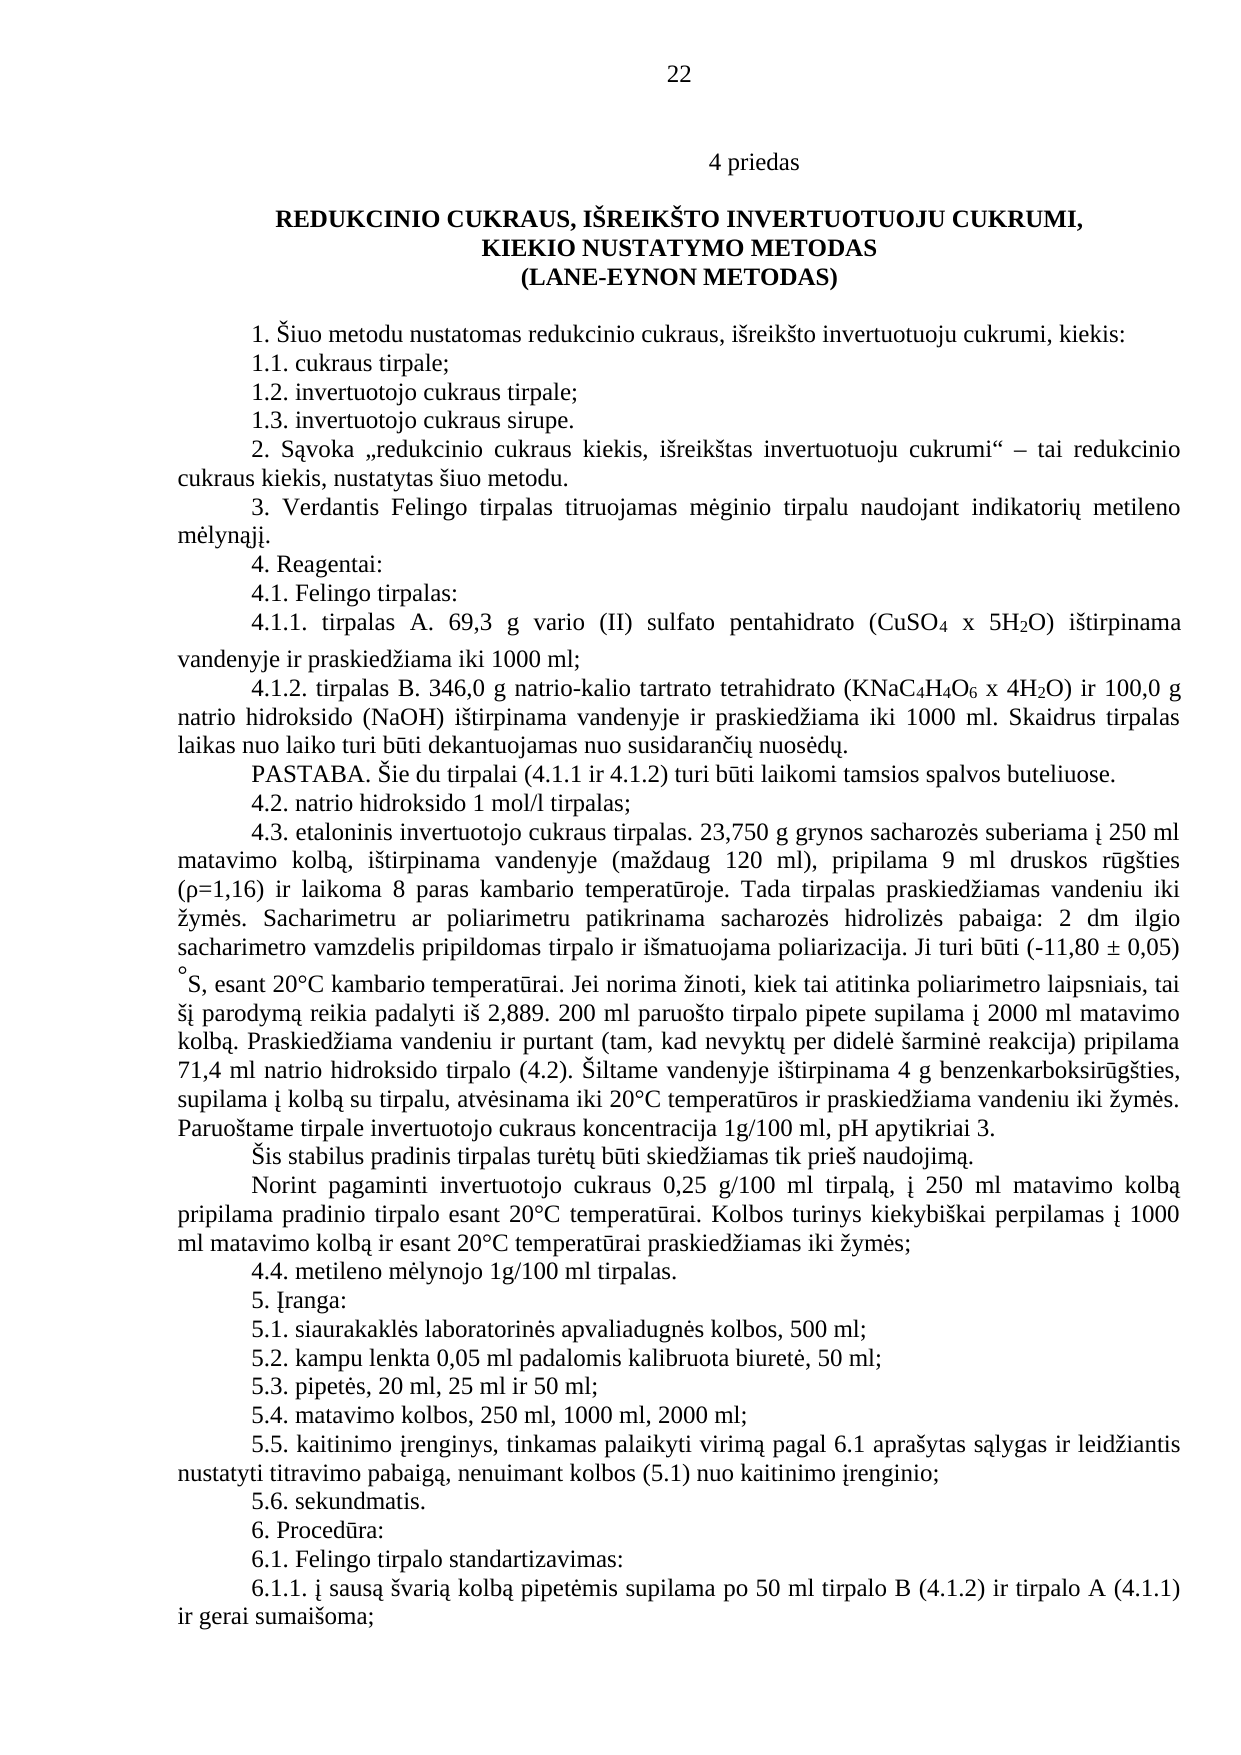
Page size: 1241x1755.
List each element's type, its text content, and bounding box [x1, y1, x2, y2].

text 5.5. kaitinimo įrenginys, tinkamas palaikyti virimą pagal 6.1 aprašytas sąlygas ir leidžiantis nustatyti titravimo pabaigą, nenuimant kolbos (5.1) nuo kaitinimo įrenginio; [177, 1429, 1181, 1486]
text 4. Reagentai: [177, 549, 1181, 578]
text 4.3. etaloninis invertuotojo cukraus tirpalas. 23,750 g grynos sacharozės suberiama į 250 ml matavimo kolbą, ištirpinama vandenyje (maždaug 120 ml), pripilama 9 ml druskos rūgšties (ρ=1,16) ir laikoma 8 paras kambario temperatūroje. Tada tirpalas praskiedžiamas vandeniu iki žymės. Sacharimetru ar poliarimetru patikrinama sacharozės hidrolizės pabaiga: 2 dm ilgio sacharimetro vamzdelis pripildomas tirpalo ir išmatuojama poliarizacija. Ji turi būti (-11,80 ± 0,05) °S, esant 20°C kambario temperatūrai. Jei norima žinoti, kiek tai atitinka poliarimetro laipsniais, tai šį parodymą reikia padalyti iš 2,889. 200 ml paruošto tirpalo pipete supilama į 2000 ml matavimo kolbą. Praskiedžiama vandeniu ir purtant (tam, kad nevyktų per didelė šarminė reakcija) pripilama 71,4 ml natrio hidroksido tirpalo (4.2). Šiltame vandenyje ištirpinama 4 g benzenkarboksirūgšties, supilama į kolbą su tirpalu, atvėsinama iki 20°C temperatūros ir praskiedžiama vandeniu iki žymės. Paruoštame tirpale invertuotojo cukraus koncentracija 1g/100 ml, pH apytikriai 3. [177, 817, 1181, 1141]
text 2. Sąvoka „redukcinio cukraus kiekis, išreikštas invertuotuoju cukrumi“ – tai redukcinio cukraus kiekis, nustatytas šiuo metodu. [177, 434, 1181, 492]
text 1.1. cukraus tirpale; [177, 348, 1181, 377]
text 5.2. kampu lenkta 0,05 ml padalomis kalibruota biuretė, 50 ml; [177, 1343, 1181, 1371]
text KIEKIO NUSTATYMO METODAS [177, 233, 1181, 262]
text 4.1. Felingo tirpalas: [177, 578, 1181, 607]
text 4.1.2. tirpalas B. 346,0 g natrio-kalio tartrato tetrahidrato (KNaC4H4O6 x 4H2O) ir 100,0 g natrio hidroksido (NaOH) ištirpinama vandenyje ir praskiedžiama iki 1000 ml. Skaidrus tirpalas laikas nuo laiko turi būti dekantuojamas nuo susidarančių nuosėdų. [177, 673, 1181, 759]
text 1.3. invertuotojo cukraus sirupe. [177, 406, 1181, 434]
text 3. Verdantis Felingo tirpalas titruojamas mėginio tirpalu naudojant indikatorių metileno mėlynąjį. [177, 492, 1181, 549]
text 5.1. siaurakaklės laboratorinės apvaliadugnės kolbos, 500 ml; [177, 1314, 1181, 1343]
text 1.2. invertuotojo cukraus tirpale; [177, 377, 1181, 406]
text 1. Šiuo metodu nustatomas redukcinio cukraus, išreikšto invertuotuoju cukrumi, kiekis: [177, 319, 1181, 348]
text 5.6. sekundmatis. [177, 1486, 1181, 1515]
text 6. Procedūra: [177, 1515, 1181, 1544]
text 6.1.1. į sausą švarią kolbą pipetėmis supilama po 50 ml tirpalo B (4.1.2) ir tirpalo A (4.1.1) ir gerai sumaišoma; [177, 1573, 1181, 1630]
text 4 priedas [177, 147, 1181, 176]
text (LANE-EYNON METODAS) [177, 262, 1181, 291]
text Šis stabilus pradinis tirpalas turėtų būti skiedžiamas tik prieš naudojimą. [177, 1141, 1181, 1170]
text 6.1. Felingo tirpalo standartizavimas: [177, 1544, 1181, 1573]
text 5.4. matavimo kolbos, 250 ml, 1000 ml, 2000 ml; [177, 1400, 1181, 1429]
text 4.1.1. tirpalas A. 69,3 g vario (II) sulfato pentahidrato (CuSO4 x 5H2O) ištirpinama vandenyje ir praskiedžiama iki 1000 ml; [177, 607, 1181, 673]
text 4.2. natrio hidroksido 1 mol/l tirpalas; [177, 788, 1181, 817]
text REDUKCINIO CUKRAUS, IŠREIKŠTO INVERTUOTUOJU CUKRUMI, [177, 204, 1181, 233]
text Pastaba. Šie du tirpalai (4.1.1 ir 4.1.2) turi būti laikomi tamsios spalvos buteliuose. [177, 759, 1181, 788]
text 5.3. pipetės, 20 ml, 25 ml ir 50 ml; [177, 1371, 1181, 1400]
text Norint pagaminti invertuotojo cukraus 0,25 g/100 ml tirpalą, į 250 ml matavimo kolbą pripilama pradinio tirpalo esant 20°C temperatūrai. Kolbos turinys kiekybiškai perpilamas į 1000 ml matavimo kolbą ir esant 20°C temperatūrai praskiedžiamas iki žymės; [177, 1170, 1181, 1256]
text 4.4. metileno mėlynojo 1g/100 ml tirpalas. [177, 1256, 1181, 1285]
text 5. Įranga: [177, 1285, 1181, 1314]
